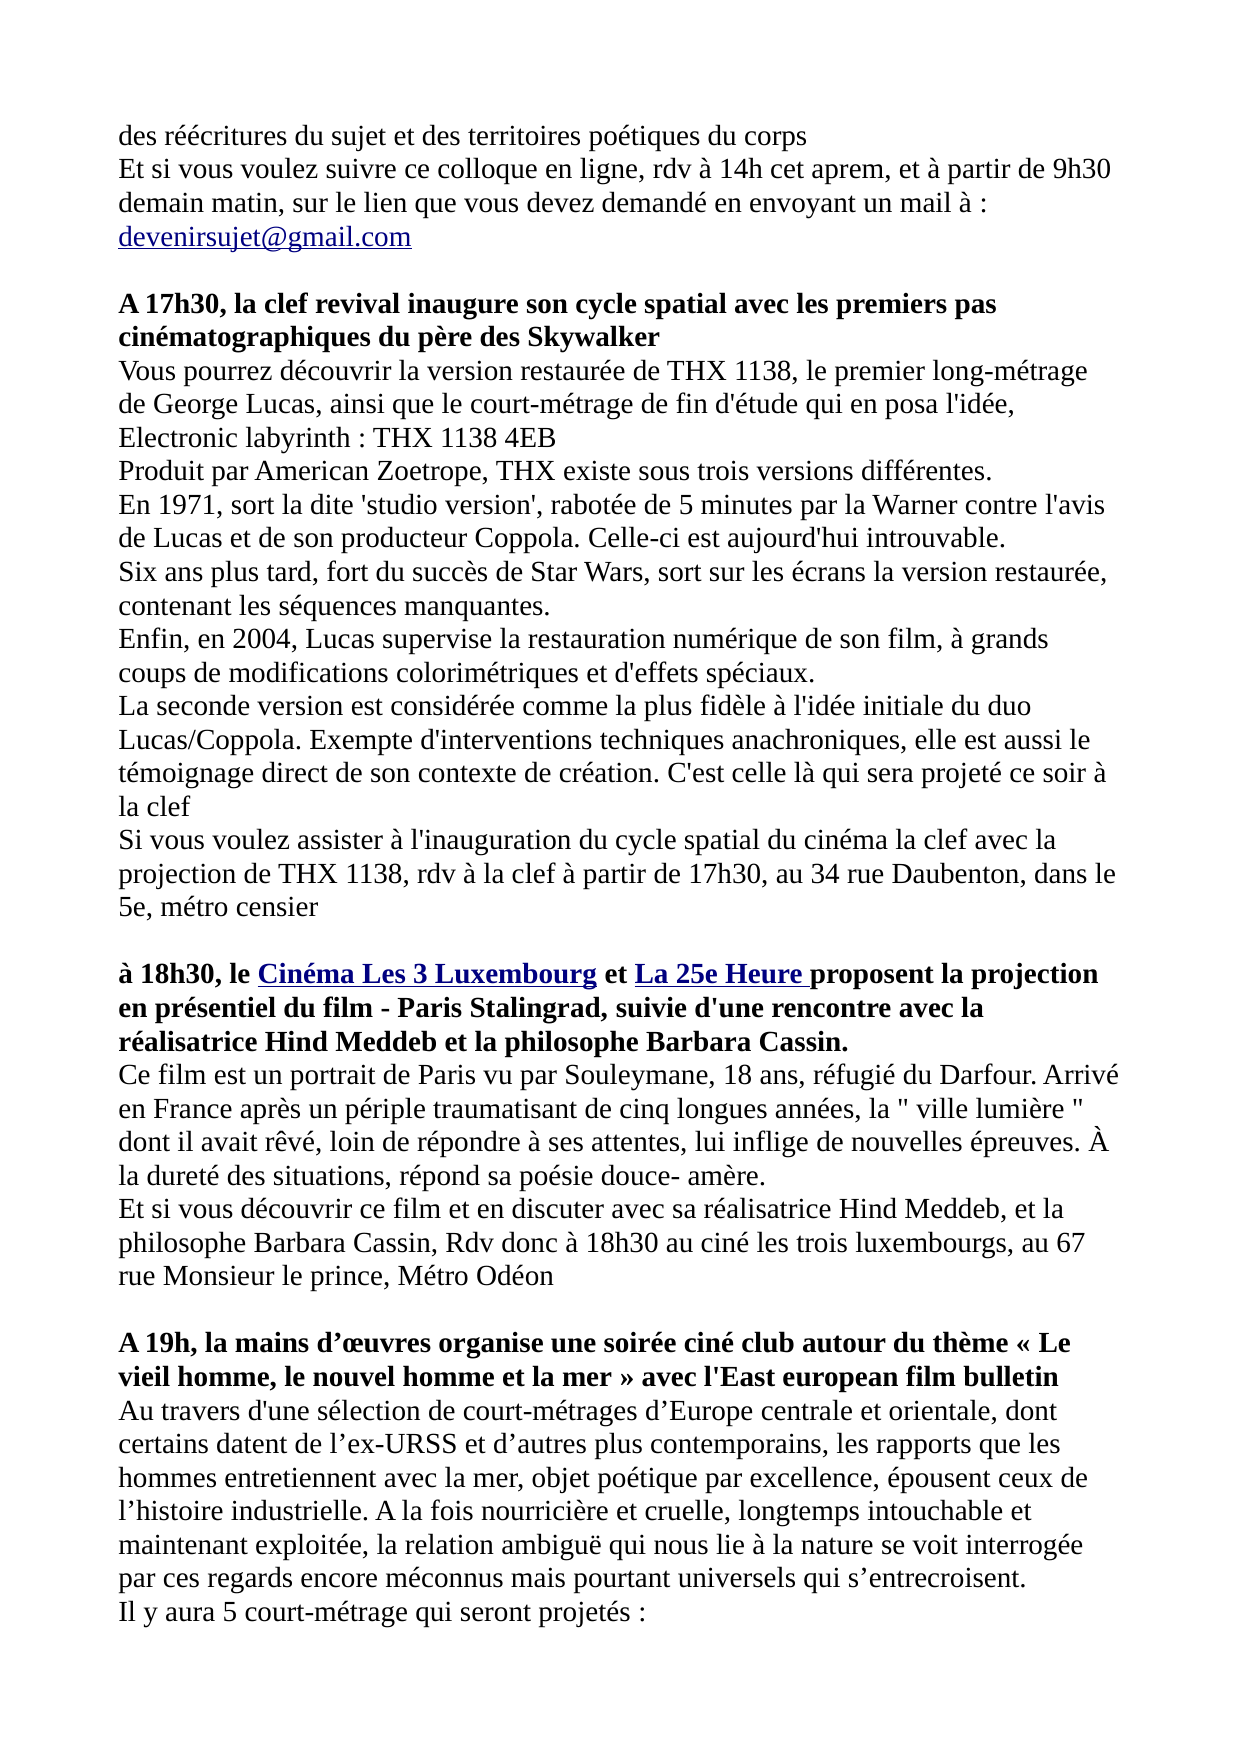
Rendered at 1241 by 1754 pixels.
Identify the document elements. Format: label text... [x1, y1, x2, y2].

text Ce film est un portrait de Paris vu par Souleymane, 18 ans, réfugié du Darfour. Arrivé en France après un périple traumatisant de cinq longues années, la " ville lumière " dont il avait rêvé, loin de répondre à ses attentes, lui inflige de nouvelles épreuves. À la dureté des situations, répond sa poésie douce- amère. [118, 1057, 1122, 1191]
text Vous pourrez découvrir la version restaurée de THX 1138, le premier long-métrage de George Lucas, ainsi que le court-métrage de fin d'étude qui en posa l'idée, Electronic labyrinth : THX 1138 4EB [118, 353, 1122, 453]
text Produit par American Zoetrope, THX existe sous trois versions différentes. En 1971, sort la dite 'studio version', rabotée de 5 minutes par la Warner contre l'avis de Lucas et de son producteur Coppola. Celle-ci est aujourd'hui introuvable. Six ans plus tard, fort du succès de Star Wars, sort sur les écrans la version restaurée, contenant les séquences manquantes. Enfin, en 2004, Lucas supervise la restauration numérique de son film, à grands coups de modifications colorimétriques et d'effets spéciaux. [118, 453, 1122, 688]
text La seconde version est considérée comme la plus fidèle à l'idée initiale du duo Lucas/Coppola. Exempte d'interventions techniques anachroniques, elle est aussi le témoignage direct de son contexte de création. C'est celle là qui sera projeté ce soir à la clef [118, 688, 1122, 822]
text des réécritures du sujet et des territoires poétiques du corps [118, 118, 1122, 152]
text Et si vous découvrir ce film et en discuter avec sa réalisatrice Hind Meddeb, et la philosophe Barbara Cassin, Rdv donc à 18h30 au ciné les trois luxembourgs, au 67 rue Monsieur le prince, Métro Odéon [118, 1191, 1122, 1292]
text Si vous voulez assister à l'inauguration du cycle spatial du cinéma la clef avec la projection de THX 1138, rdv à la clef à partir de 17h30, au 34 rue Daubenton, dans le 5e, métro censier [118, 822, 1122, 923]
text A 19h, la mains d’œuvres organise une soirée ciné club autour du thème « Le vieil homme, le nouvel homme et la mer » avec l'East european film bulletin [118, 1326, 1122, 1393]
text Au travers d'une sélection de court-métrages d’Europe centrale et orientale, dont certains datent de l’ex-URSS et d’autres plus contemporains, les rapports que les hommes entretiennent avec la mer, objet poétique par excellence, épousent ceux de l’histoire industrielle. A la fois nourricière et cruelle, longtemps intouchable et maintenant exploitée, la relation ambiguë qui nous lie à la nature se voit interrogée par ces regards encore méconnus mais pourtant universels qui s’entrecroisent. [118, 1393, 1122, 1594]
text A 17h30, la clef revival inaugure son cycle spatial avec les premiers pas cinématographiques du père des Skywalker [118, 286, 1122, 353]
text Il y aura 5 court-métrage qui seront projetés : [118, 1594, 1122, 1627]
text Et si vous voulez suivre ce colloque en ligne, rdv à 14h cet aprem, et à partir de 9h30 demain matin, sur le lien que vous devez demandé en envoyant un mail à : devenirsujet@gmail.com [118, 152, 1122, 252]
text à 18h30, le Cinéma Les 3 Luxembourg et La 25e Heure proposent la projection en présentiel du film - Paris Stalingrad, suivie d'une rencontre avec la réalisatrice Hind Meddeb et la philosophe Barbara Cassin. [118, 957, 1122, 1057]
